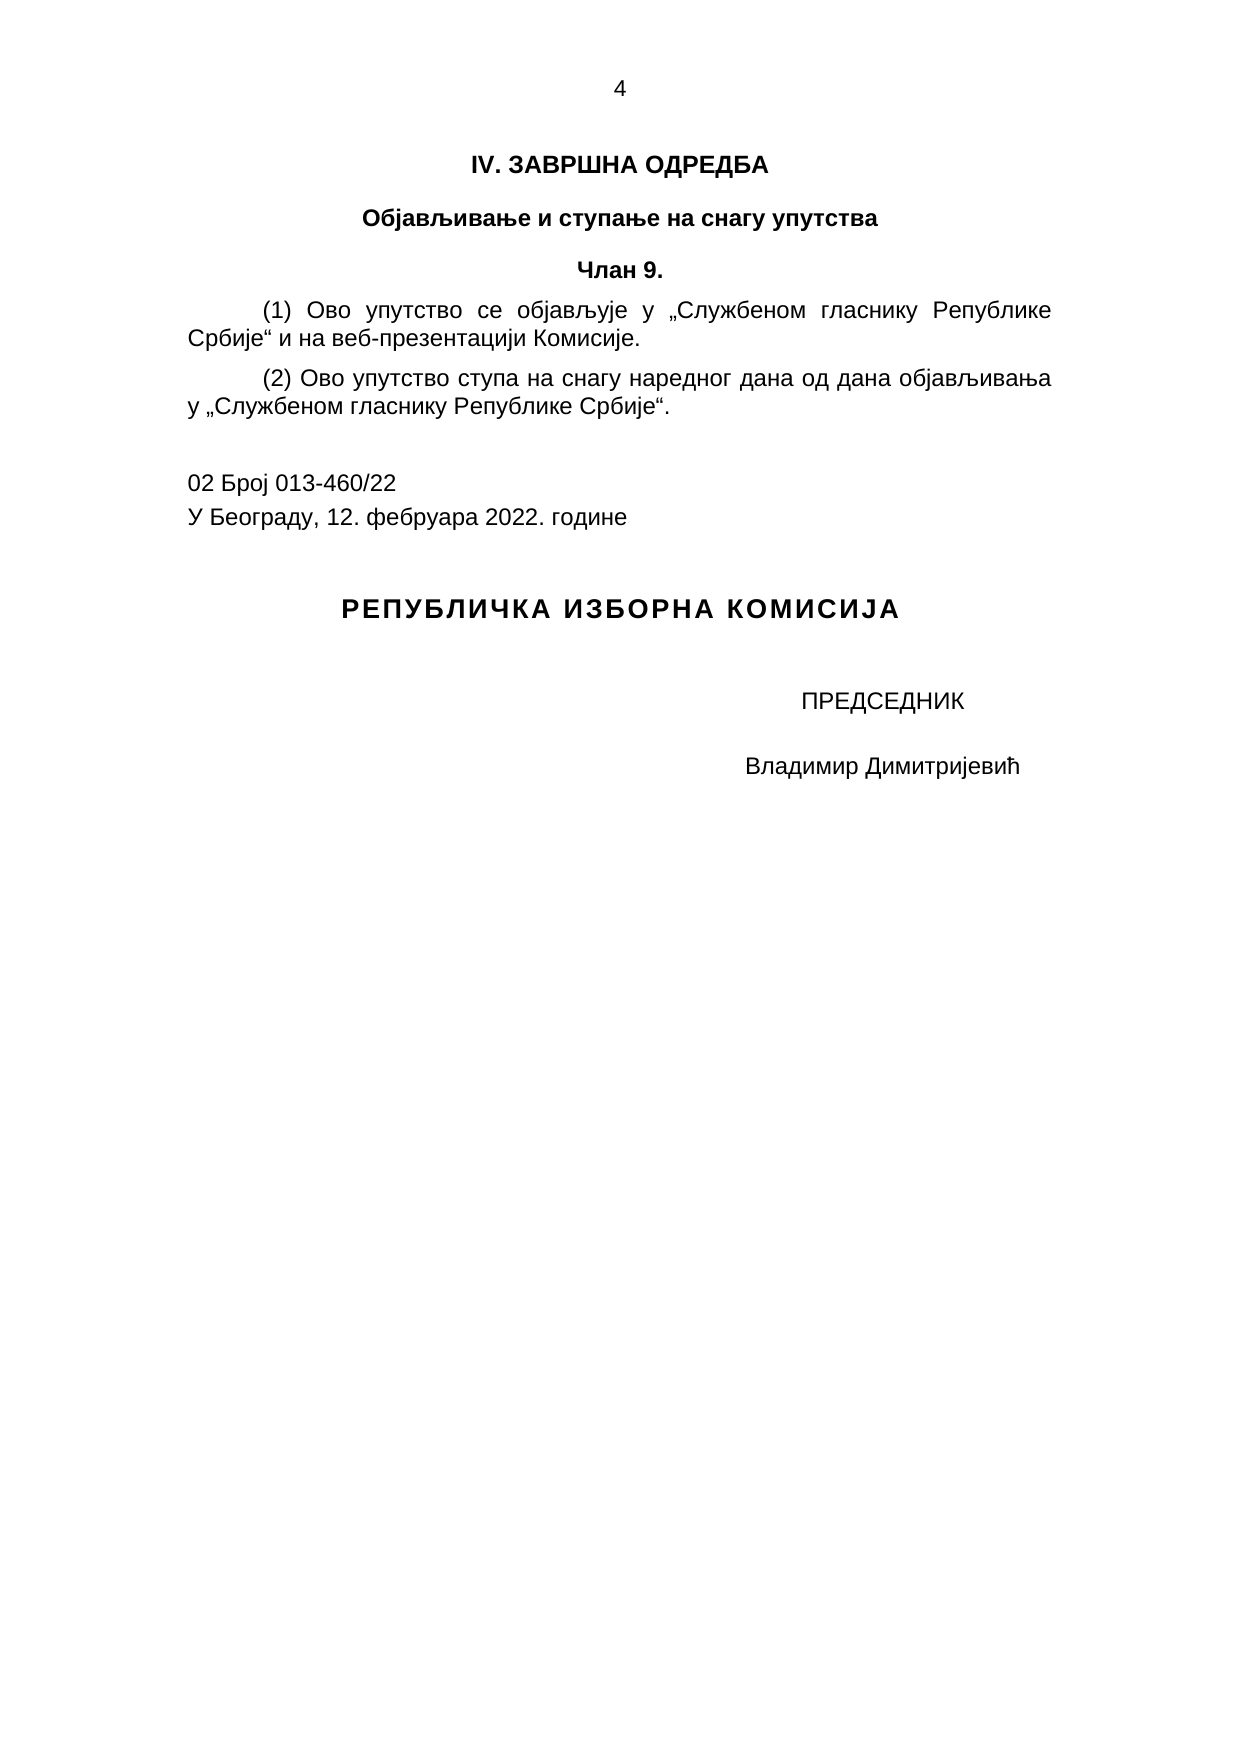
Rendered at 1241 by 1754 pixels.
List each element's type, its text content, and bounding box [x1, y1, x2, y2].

text ПРЕДСЕДНИК [712, 687, 1053, 715]
text Владимир Димитријевић [712, 752, 1053, 780]
text У Београду, 12. фебруара 2022. године [187, 503, 1053, 531]
text (1) Ово упутство се објављује у „Службеном гласнику Републике Србије“ и на веб-презентацији Комисије. [187, 296, 1053, 352]
text Члан 9. [187, 256, 1053, 284]
text РЕПУБЛИЧКА ИЗБОРНА КОМИСИЈА [187, 593, 1053, 624]
text 02 Број 013-460/22 [187, 469, 1053, 497]
text (2) Ово упутство ступа на снагу наредног дана од дана објављивања у „Службеном гласнику Републике Србије“. [187, 364, 1053, 419]
text IV. ЗАВРШНA ОДРЕДБA [187, 150, 1053, 179]
text Објављивање и ступање на снагу упутства [187, 204, 1053, 231]
